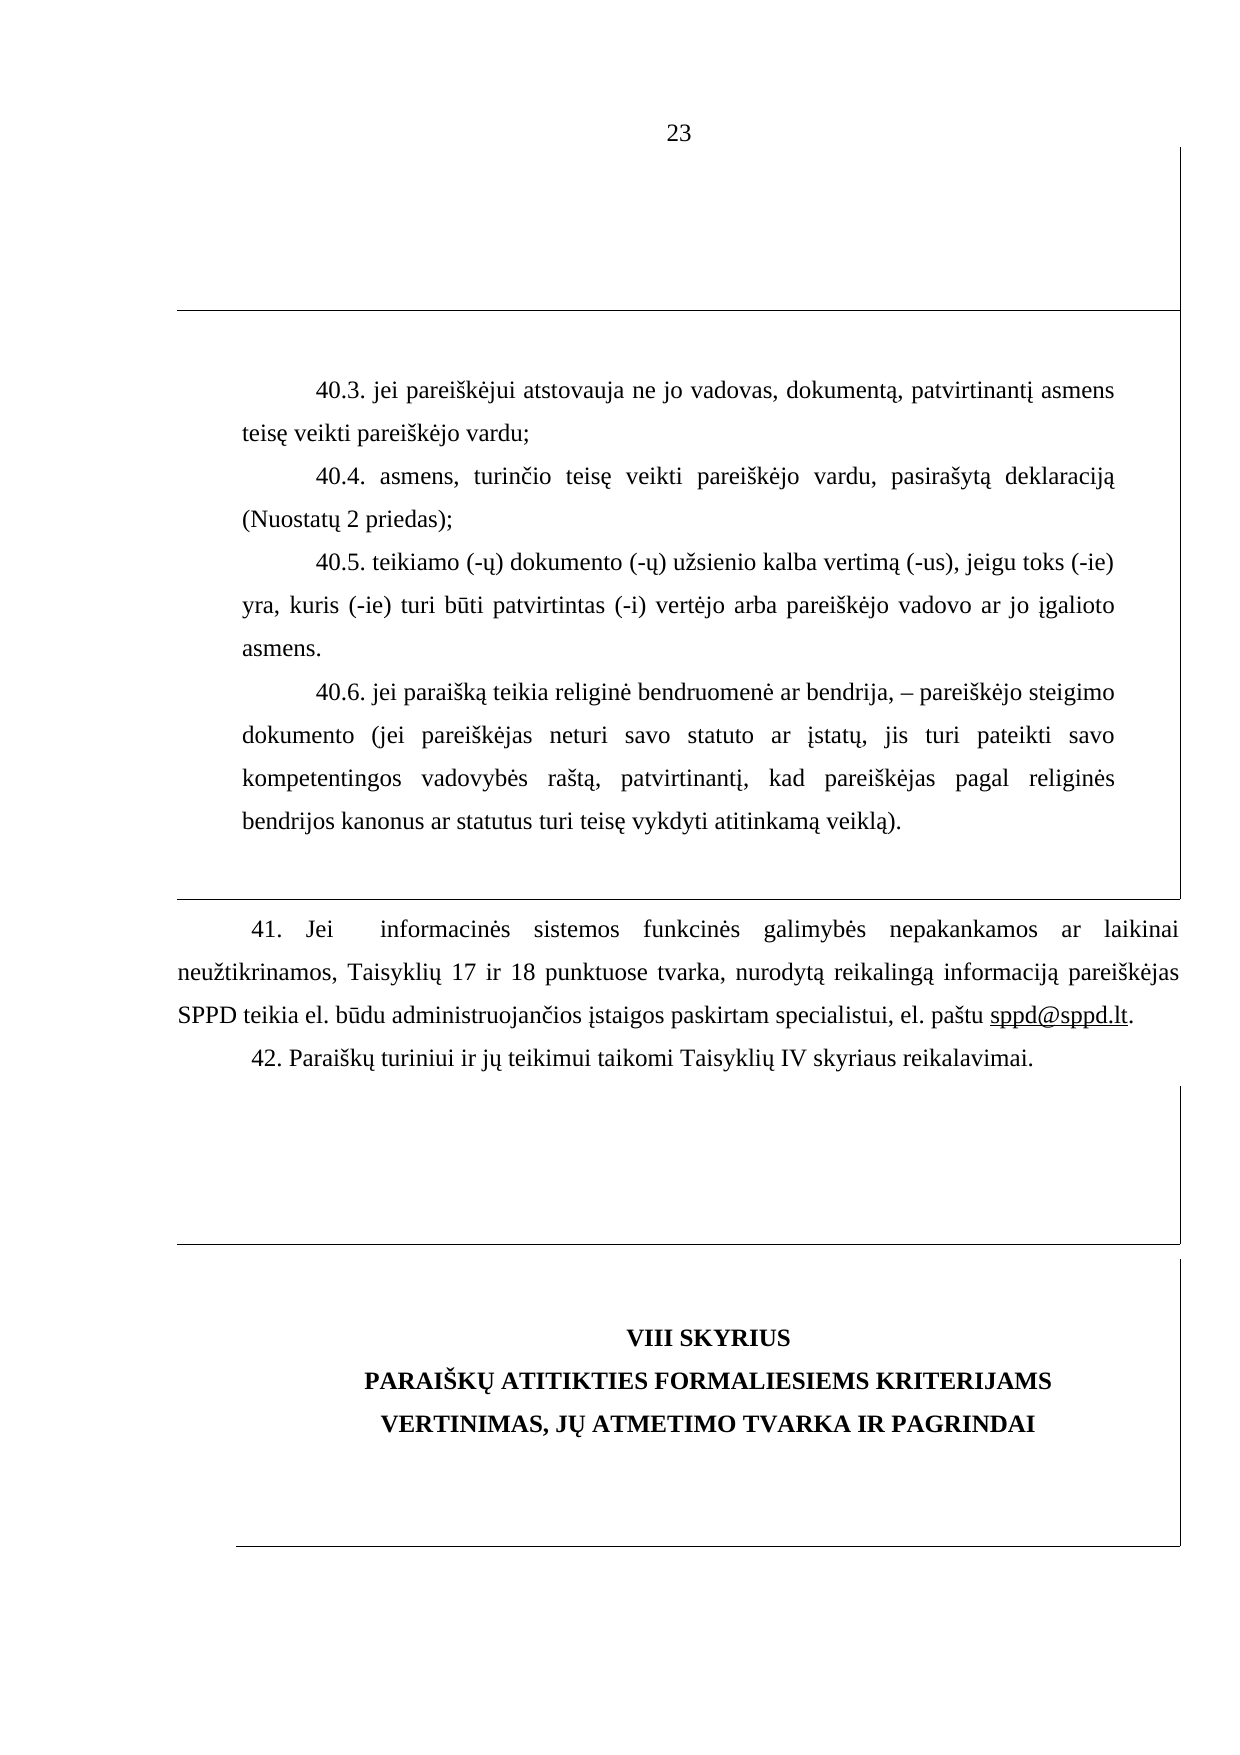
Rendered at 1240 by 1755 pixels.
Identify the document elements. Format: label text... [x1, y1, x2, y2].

text PARAIŠKŲ ATITIKTIES FORMALIESIEMS KRITERIJAMS VERTINIMAS, JŲ ATMETIMO TVARKA IR PAGRINDAI [236, 1302, 1180, 1438]
text 41. Jei informacinės sistemos funkcinės galimybės nepakankamos ar laikinai neužtikrinamos, Taisyklių 17 ir 18 punktuose tvarka, nurodytą reikalingą informaciją pareiškėjas SPPD teikia el. būdu administruojančios įstaigos paskirtam specialistui, el. paštu sppd@sppd.lt. [177, 914, 1180, 1029]
text VIII SKYRIUS [236, 1258, 1180, 1302]
text 40.4. asmens, turinčio teisę veikti pareiškėjo vardu, pasirašytą deklaraciją (Nuostatų 2 priedas); [177, 396, 1180, 483]
text 40.6. jei paraišką teikia religinė bendruomenė ar bendrija, – pareiškėjo steigimo dokumento (jei pareiškėjas neturi savo statuto ar įstatų, jis turi pateikti savo kompetentingos vadovybės raštą, patvirtinantį, kad pareiškėjas pagal religinės bendrijos kanonus ar statutus turi teisę vykdyti atitinkamą veiklą). [177, 612, 1180, 899]
text 40.5. teikiamo (-ų) dokumento (-ų) užsienio kalba vertimą (-us), jeigu toks (-ie) yra, kuris (-ie) turi būti patvirtintas (-i) vertėjo arba pareiškėjo vadovo ar jo įgalioto asmens. [177, 483, 1180, 612]
text 42. Paraiškų turiniui ir jų teikimui taikomi Taisyklių IV skyriaus reikalavimai. [177, 1043, 1180, 1072]
text 40.3. jei pareiškėjui atstovauja ne jo vadovas, dokumentą, patvirtinantį asmens teisę veikti pareiškėjo vardu; [177, 310, 1180, 396]
